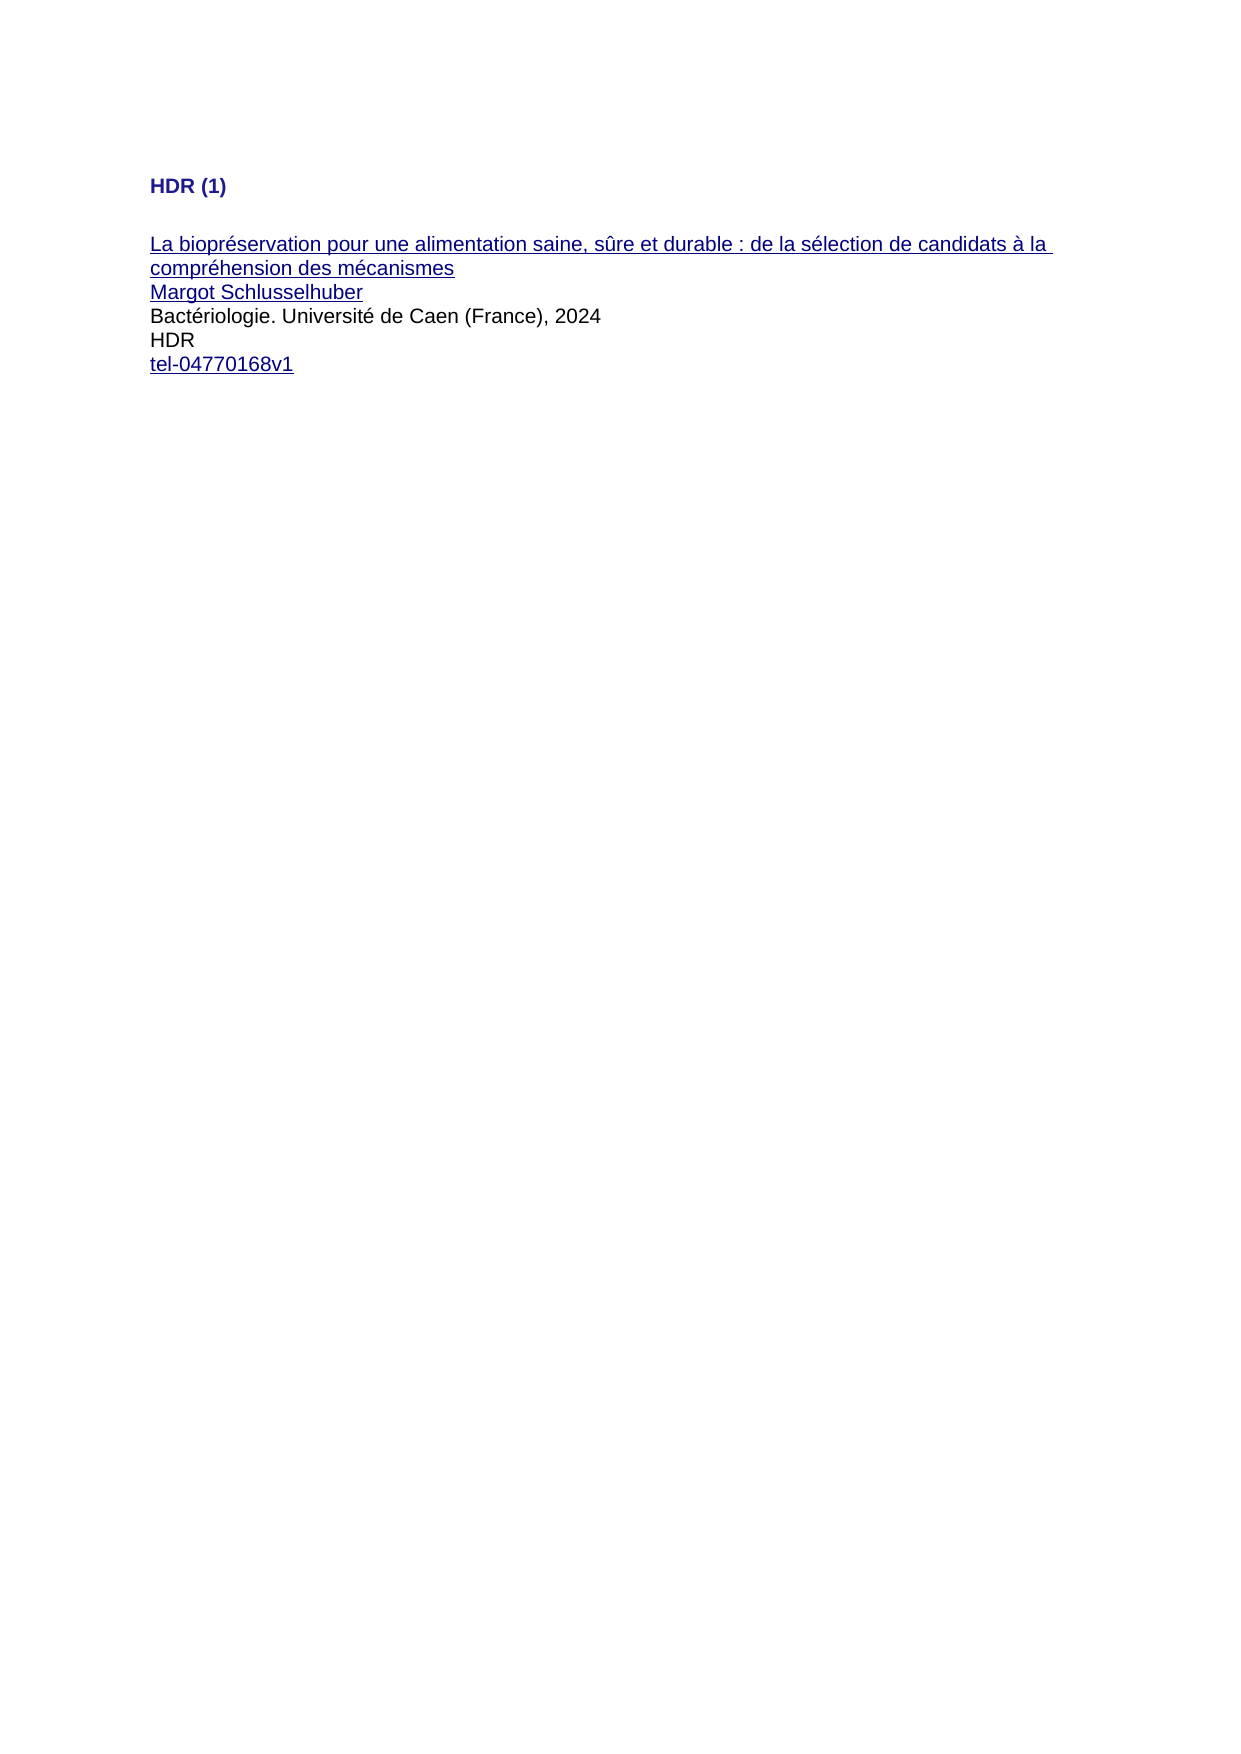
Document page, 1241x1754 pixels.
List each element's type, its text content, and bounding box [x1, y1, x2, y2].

table_header La biopréservation pour une alimentation saine, sûre et durable : de la sélection de candidats à la compréhension des mécanismes Margot Schlusselhuber Bactériologie. Université de Caen (France), 2024 HDR tel-04770168v1 [150, 232, 1090, 376]
subtitle HDR (1) [150, 174, 1090, 198]
